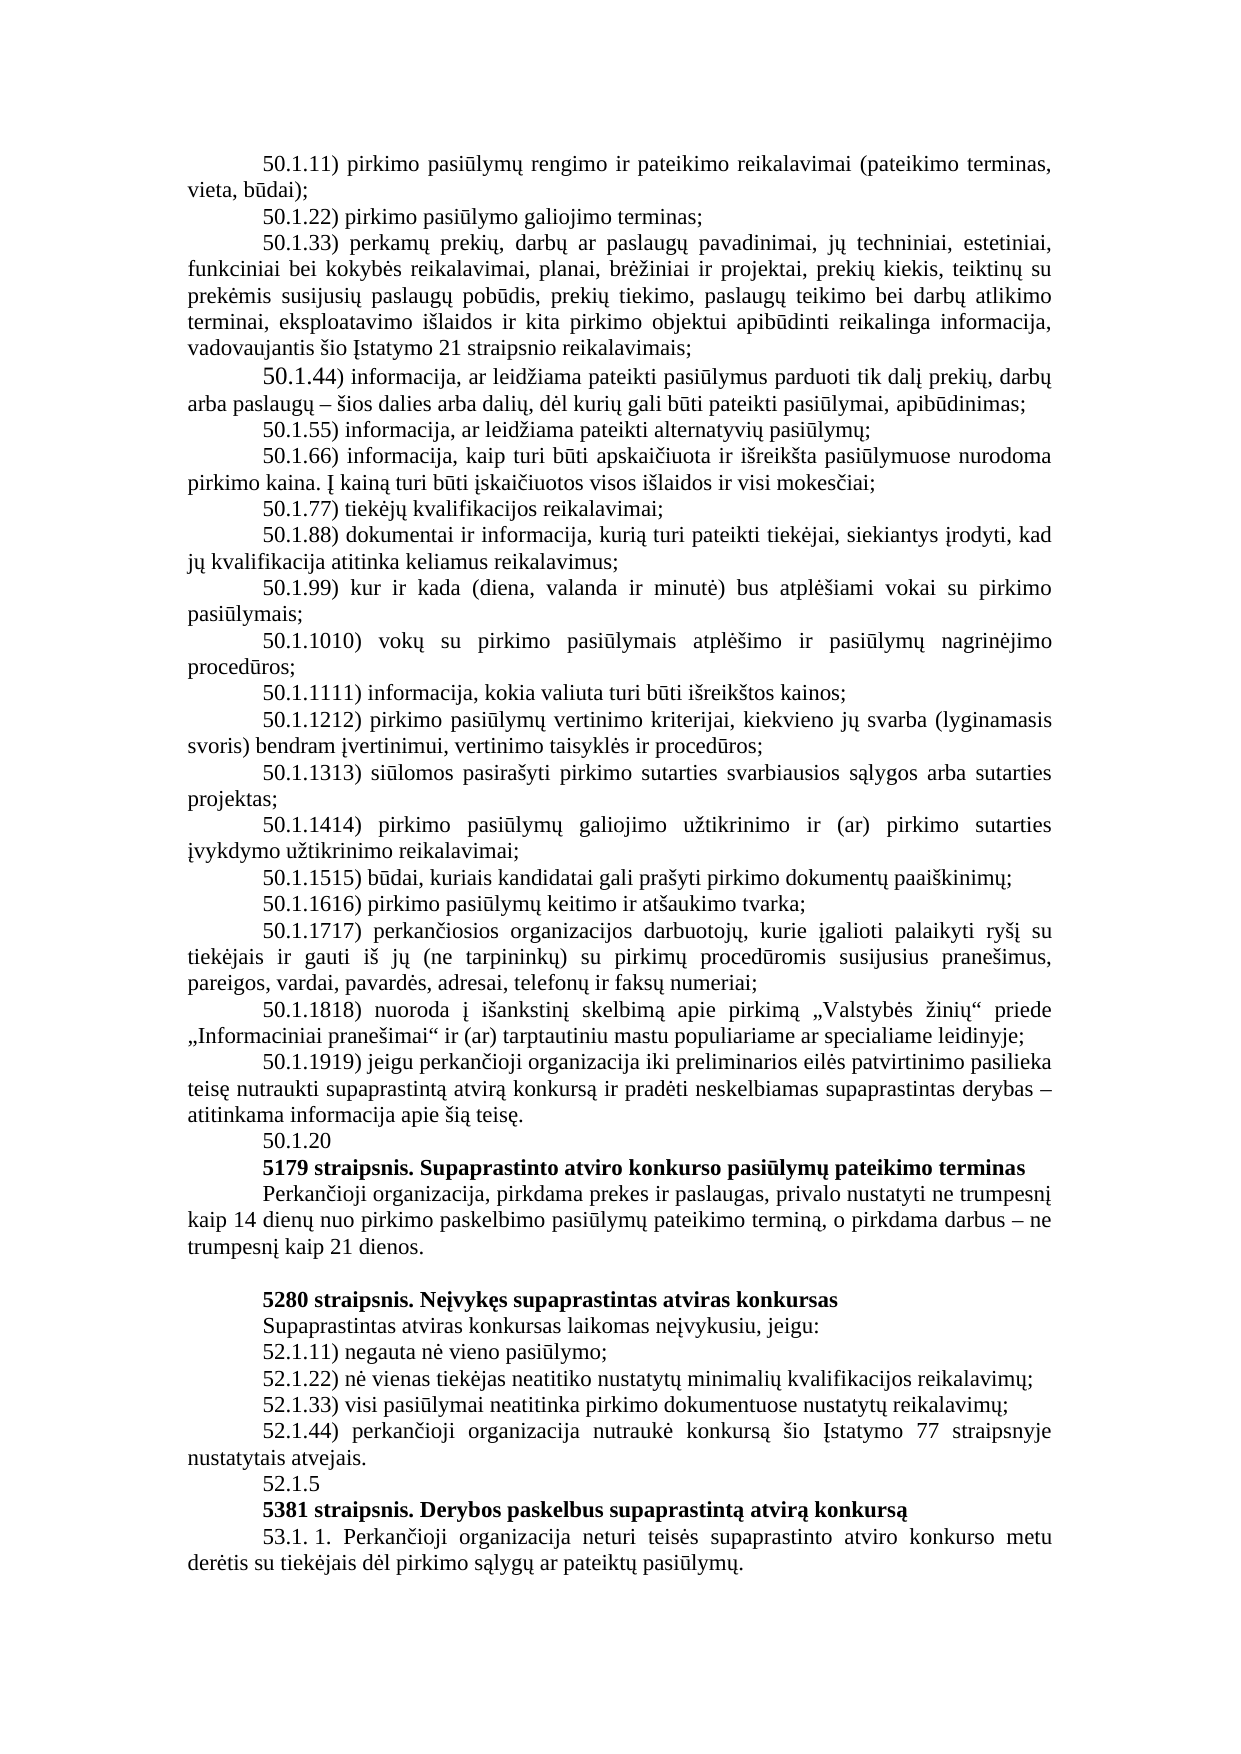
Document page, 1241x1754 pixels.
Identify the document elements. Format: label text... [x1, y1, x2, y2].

subtitle 80 straipsnis. Neįvykęs supaprastintas atviras konkursas [187, 1286, 1053, 1312]
text Supaprastintas atviras konkursas laikomas neįvykusiu, jeigu: [187, 1312, 1053, 1338]
subtitle 17) perkančiosios organizacijos darbuotojų, kurie įgalioti palaikyti ryšį su tiekėjais ir gauti iš jų (ne tarpininkų) su pirkimų procedūromis susijusius pranešimus, pareigos, vardai, pavardės, adresai, telefonų ir faksų numeriai; [187, 917, 1053, 996]
subtitle 13) siūlomos pasirašyti pirkimo sutarties svarbiausios sąlygos arba sutarties projektas; [187, 758, 1053, 811]
subtitle 2) pirkimo pasiūlymo galiojimo terminas; [187, 203, 1053, 229]
subtitle 1) pirkimo pasiūlymų rengimo ir pateikimo reikalavimai (pateikimo terminas, vieta, būdai); [187, 150, 1053, 203]
subtitle 1. Perkančioji organizacija neturi teisės supaprastinto atviro konkurso metu derėtis su tiekėjais dėl pirkimo sąlygų ar pateiktų pasiūlymų. [187, 1523, 1053, 1576]
subtitle 4) informacija, ar leidžiama pateikti pasiūlymus parduoti tik dalį prekių, darbų arba paslaugų – šios dalies arba dalių, dėl kurių gali būti pateikti pasiūlymai, apibūdinimas; [187, 361, 1053, 416]
text Perkančioji organizacija, pirkdama prekes ir paslaugas, privalo nustatyti ne trumpesnį kaip 14 dienų nuo pirkimo paskelbimo pasiūlymų pateikimo terminą, o pirkdama darbus – ne trumpesnį kaip 21 dienos. [187, 1180, 1053, 1259]
subtitle 12) pirkimo pasiūlymų vertinimo kriterijai, kiekvieno jų svarba (lyginamasis svoris) bendram įvertinimui, vertinimo taisyklės ir procedūros; [187, 706, 1053, 758]
subtitle 8) dokumentai ir informacija, kurią turi pateikti tiekėjai, siekiantys įrodyti, kad jų kvalifikacija atitinka keliamus reikalavimus; [187, 521, 1053, 574]
subtitle 81 straipsnis. Derybos paskelbus supaprastintą atvirą konkursą [187, 1496, 1053, 1523]
subtitle 5) informacija, ar leidžiama pateikti alternatyvių pasiūlymų; [187, 416, 1053, 442]
subtitle 2) nė vienas tiekėjas neatitiko nustatytų minimalių kvalifikacijos reikalavimų; [187, 1365, 1053, 1391]
subtitle 3) perkamų prekių, darbų ar paslaugų pavadinimai, jų techniniai, estetiniai, funkciniai bei kokybės reikalavimai, planai, brėžiniai ir projektai, prekių kiekis, teiktinų su prekėmis susijusių paslaugų pobūdis, prekių tiekimo, paslaugų teikimo bei darbų atlikimo terminai, eksploatavimo išlaidos ir kita pirkimo objektui apibūdinti reikalinga informacija, vadovaujantis šio Įstatymo 21 straipsnio reikalavimais; [187, 229, 1053, 361]
subtitle 10) vokų su pirkimo pasiūlymais atplėšimo ir pasiūlymų nagrinėjimo procedūros; [187, 627, 1053, 679]
subtitle 1) negauta nė vieno pasiūlymo; [187, 1338, 1053, 1365]
subtitle 16) pirkimo pasiūlymų keitimo ir atšaukimo tvarka; [187, 890, 1053, 917]
subtitle 7) tiekėjų kvalifikacijos reikalavimai; [187, 495, 1053, 521]
subtitle 79 straipsnis. Supaprastinto atviro konkurso pasiūlymų pateikimo terminas [187, 1154, 1053, 1180]
subtitle 15) būdai, kuriais kandidatai gali prašyti pirkimo dokumentų paaiškinimų; [187, 864, 1053, 890]
subtitle 14) pirkimo pasiūlymų galiojimo užtikrinimo ir (ar) pirkimo sutarties įvykdymo užtikrinimo reikalavimai; [187, 811, 1053, 864]
subtitle 6) informacija, kaip turi būti apskaičiuota ir išreikšta pasiūlymuose nurodoma pirkimo kaina. Į kainą turi būti įskaičiuotos visos išlaidos ir visi mokesčiai; [187, 442, 1053, 495]
subtitle 19) jeigu perkančioji organizacija iki preliminarios eilės patvirtinimo pasilieka teisę nutraukti supaprastintą atvirą konkursą ir pradėti neskelbiamas supaprastintas derybas – atitinkama informacija apie šią teisę. [187, 1048, 1053, 1127]
subtitle 3) visi pasiūlymai neatitinka pirkimo dokumentuose nustatytų reikalavimų; [187, 1391, 1053, 1417]
subtitle 9) kur ir kada (diena, valanda ir minutė) bus atplėšiami vokai su pirkimo pasiūlymais; [187, 574, 1053, 627]
subtitle 11) informacija, kokia valiuta turi būti išreikštos kainos; [187, 679, 1053, 706]
subtitle 18) nuoroda į išankstinį skelbimą apie pirkimą „Valstybės žinių“ priede „Informaciniai pranešimai“ ir (ar) tarptautiniu mastu populiariame ar specialiame leidinyje; [187, 996, 1053, 1048]
subtitle 4) perkančioji organizacija nutraukė konkursą šio Įstatymo 77 straipsnyje nustatytais atvejais. [187, 1417, 1053, 1470]
